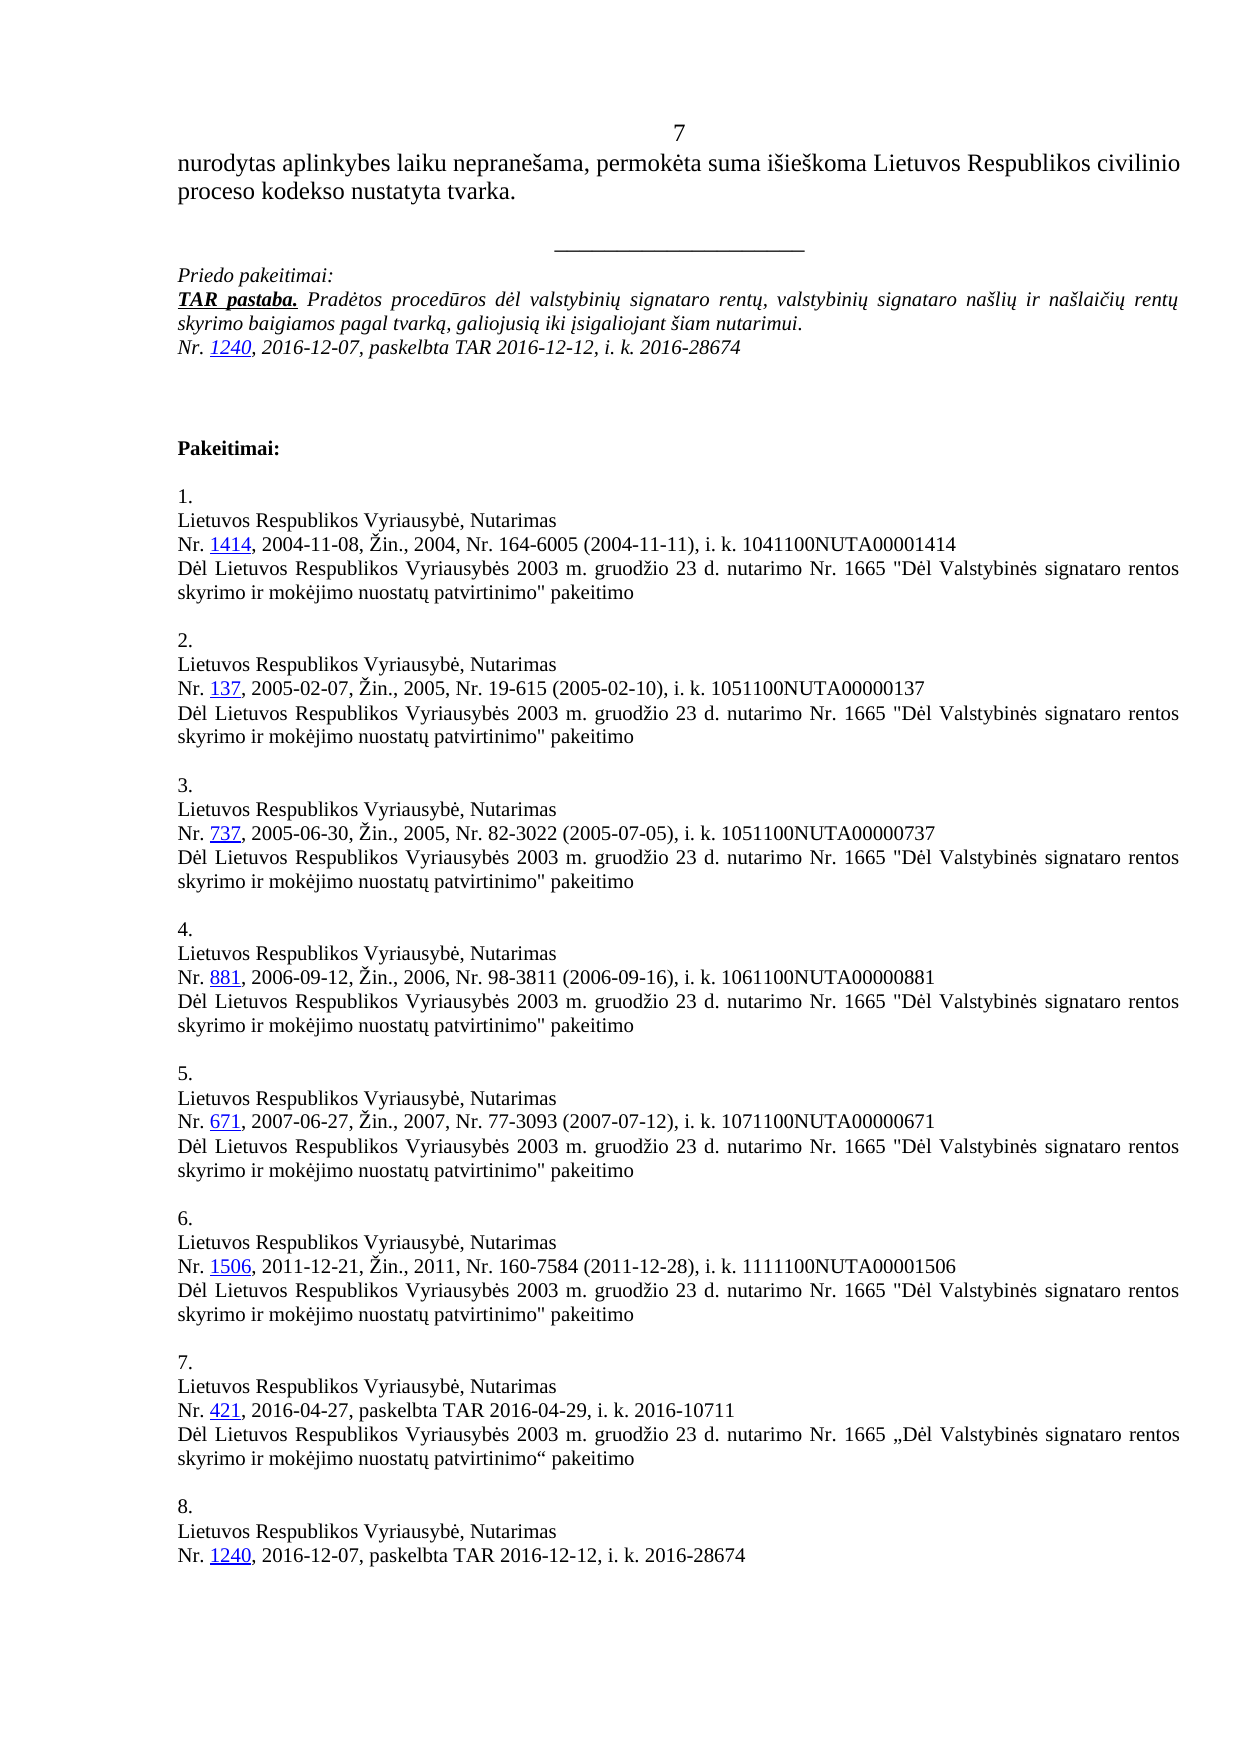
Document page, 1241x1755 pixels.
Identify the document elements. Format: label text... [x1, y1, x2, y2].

text Lietuvos Respublikos Vyriausybė, Nutarimas [177, 1518, 1181, 1543]
text Nr. 1240, 2016-12-07, paskelbta TAR 2016-12-12, i. k. 2016-28674 [177, 335, 1181, 359]
text Nr. 1240, 2016-12-07, paskelbta TAR 2016-12-12, i. k. 2016-28674 [177, 1543, 1181, 1567]
text Lietuvos Respublikos Vyriausybė, Nutarimas [177, 1230, 1181, 1254]
text 6. [177, 1206, 1181, 1230]
text Lietuvos Respublikos Vyriausybė, Nutarimas [177, 1085, 1181, 1109]
text Lietuvos Respublikos Vyriausybė, Nutarimas [177, 797, 1181, 821]
text 2. [177, 628, 1181, 652]
text Nr. 137, 2005-02-07, Žin., 2005, Nr. 19-615 (2005-02-10), i. k. 1051100NUTA00000137 [177, 676, 1181, 700]
text 7. [177, 1350, 1181, 1374]
text –––––––––––––––––––– [177, 234, 1181, 263]
text Dėl Lietuvos Respublikos Vyriausybės 2003 m. gruodžio 23 d. nutarimo Nr. 1665 "Dėl Valstybinės signataro rentos skyrimo ir mokėjimo nuostatų patvirtinimo" pakeitimo [177, 845, 1181, 893]
text Nr. 671, 2007-06-27, Žin., 2007, Nr. 77-3093 (2007-07-12), i. k. 1071100NUTA00000671 [177, 1109, 1181, 1133]
text Priedo pakeitimai: [177, 263, 1181, 287]
text Dėl Lietuvos Respublikos Vyriausybės 2003 m. gruodžio 23 d. nutarimo Nr. 1665 "Dėl Valstybinės signataro rentos skyrimo ir mokėjimo nuostatų patvirtinimo" pakeitimo [177, 700, 1181, 748]
text Nr. 737, 2005-06-30, Žin., 2005, Nr. 82-3022 (2005-07-05), i. k. 1051100NUTA00000737 [177, 821, 1181, 845]
text Dėl Lietuvos Respublikos Vyriausybės 2003 m. gruodžio 23 d. nutarimo Nr. 1665 "Dėl Valstybinės signataro rentos skyrimo ir mokėjimo nuostatų patvirtinimo" pakeitimo [177, 989, 1181, 1037]
text Nr. 1414, 2004-11-08, Žin., 2004, Nr. 164-6005 (2004-11-11), i. k. 1041100NUTA00001414 [177, 532, 1181, 556]
text Lietuvos Respublikos Vyriausybė, Nutarimas [177, 941, 1181, 965]
text 8. [177, 1494, 1181, 1518]
text nurodytas aplinkybes laiku nepranešama, permokėta suma išieškoma Lietuvos Respublikos civilinio proceso kodekso nustatyta tvarka. [177, 148, 1181, 205]
text Pakeitimai: [177, 436, 1181, 460]
text Dėl Lietuvos Respublikos Vyriausybės 2003 m. gruodžio 23 d. nutarimo Nr. 1665 "Dėl Valstybinės signataro rentos skyrimo ir mokėjimo nuostatų patvirtinimo" pakeitimo [177, 1133, 1181, 1182]
text Lietuvos Respublikos Vyriausybė, Nutarimas [177, 652, 1181, 676]
text Nr. 881, 2006-09-12, Žin., 2006, Nr. 98-3811 (2006-09-16), i. k. 1061100NUTA00000881 [177, 965, 1181, 989]
text Lietuvos Respublikos Vyriausybė, Nutarimas [177, 508, 1181, 532]
text 1. [177, 484, 1181, 508]
text Dėl Lietuvos Respublikos Vyriausybės 2003 m. gruodžio 23 d. nutarimo Nr. 1665 "Dėl Valstybinės signataro rentos skyrimo ir mokėjimo nuostatų patvirtinimo" pakeitimo [177, 556, 1181, 604]
text Nr. 1506, 2011-12-21, Žin., 2011, Nr. 160-7584 (2011-12-28), i. k. 1111100NUTA00001506 [177, 1254, 1181, 1278]
text Dėl Lietuvos Respublikos Vyriausybės 2003 m. gruodžio 23 d. nutarimo Nr. 1665 "Dėl Valstybinės signataro rentos skyrimo ir mokėjimo nuostatų patvirtinimo" pakeitimo [177, 1278, 1181, 1326]
text Nr. 421, 2016-04-27, paskelbta TAR 2016-04-29, i. k. 2016-10711 [177, 1398, 1181, 1422]
text 3. [177, 773, 1181, 797]
text Dėl Lietuvos Respublikos Vyriausybės 2003 m. gruodžio 23 d. nutarimo Nr. 1665 „Dėl Valstybinės signataro rentos skyrimo ir mokėjimo nuostatų patvirtinimo“ pakeitimo [177, 1422, 1181, 1470]
text 5. [177, 1061, 1181, 1085]
text TAR pastaba. Pradėtos procedūros dėl valstybinių signataro rentų, valstybinių signataro našlių ir našlaičių rentų skyrimo baigiamos pagal tvarką, galiojusią iki įsigaliojant šiam nutarimui. [177, 287, 1181, 335]
text 4. [177, 917, 1181, 941]
text Lietuvos Respublikos Vyriausybė, Nutarimas [177, 1374, 1181, 1398]
